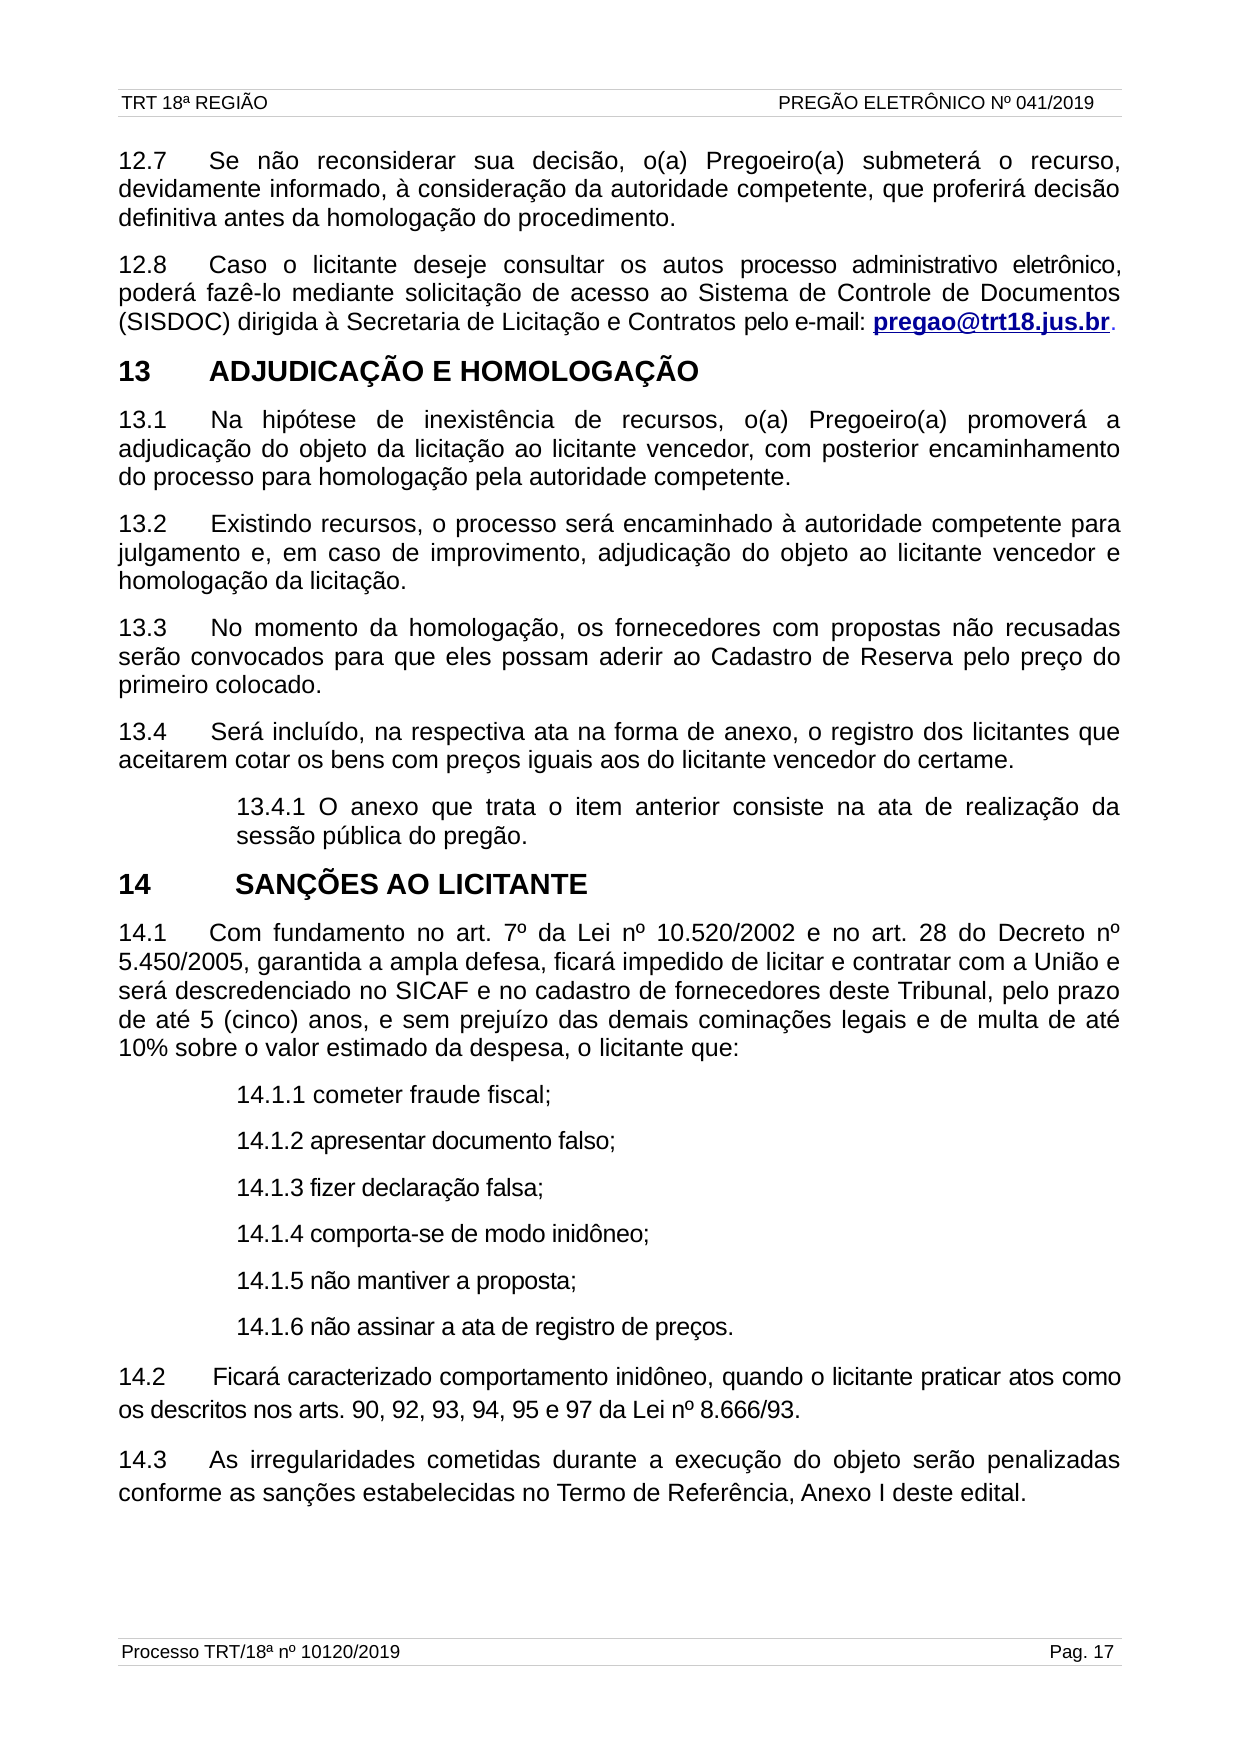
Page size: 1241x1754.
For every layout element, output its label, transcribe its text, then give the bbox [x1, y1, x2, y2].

text 13.4.1 O anexo que trata o item anterior consiste na ata de realização da sessão pública do pregão. [236, 792, 1122, 849]
text 14.1 Com fundamento no art. 7º da Lei nº 10.520/2002 e no art. 28 do Decreto nº 5.450/2005, garantida a ampla defesa, ficará impedido de licitar e contratar com a União e será descredenciado no SICAF e no cadastro de fornecedores deste Tribunal, pelo prazo de até 5 (cinco) anos, e sem prejuízo das demais cominações legais e de multa de até 10% sobre o valor estimado da despesa, o licitante que: [118, 918, 1122, 1062]
list 14.1.5 não mantiver a proposta; [236, 1266, 1122, 1294]
text 13 ADJUDICAÇÃO E HOMOLOGAÇÃO [118, 353, 1122, 387]
list 14.1.6 não assinar a ata de registro de preços. [236, 1312, 1122, 1341]
list 14.1.3 fizer declaração falsa; [236, 1173, 1122, 1201]
text 13.2 Existindo recursos, o processo será encaminhado à autoridade competente para julgamento e, em caso de improvimento, adjudicação do objeto ao licitante vencedor e homologação da licitação. [118, 509, 1122, 595]
text 14 SANÇÕES AO LICITANTE [118, 867, 1122, 901]
text 12.8 Caso o licitante deseje consultar os autos processo administrativo eletrônico, poderá fazê-lo mediante solicitação de acesso ao Sistema de Controle de Documentos (SISDOC) dirigida à Secretaria de Licitação e Contratos pelo e-mail: pregao@trt18.jus.br. [118, 249, 1122, 336]
text 13.4 Será incluído, na respectiva ata na forma de anexo, o registro dos licitantes que aceitarem cotar os bens com preços iguais aos do licitante vencedor do certame. [118, 717, 1122, 774]
list 14.1.4 comporta-se de modo inidôneo; [236, 1219, 1122, 1248]
list 14.1.2 apresentar documento falso; [236, 1126, 1122, 1155]
text 13.3 No momento da homologação, os fornecedores com propostas não recusadas serão convocados para que eles possam aderir ao Cadastro de Reserva pelo preço do primeiro colocado. [118, 613, 1122, 699]
text 14.2 Ficará caracterizado comportamento inidôneo, quando o licitante praticar atos como os descritos nos arts. 90, 92, 93, 94, 95 e 97 da Lei nº 8.666/93. [118, 1358, 1122, 1423]
text 12.7 Se não reconsiderar sua decisão, o(a) Pregoeiro(a) submeterá o recurso, devidamente informado, à consideração da autoridade competente, que proferirá decisão definitiva antes da homologação do procedimento. [118, 146, 1122, 232]
text 14.1.1 cometer fraude fiscal; [236, 1080, 1122, 1108]
text 14.3 As irregularidades cometidas durante a execução do objeto serão penalizadas conforme as sanções estabelecidas no Termo de Referência, Anexo I deste edital. [118, 1441, 1122, 1506]
text 13.1 Na hipótese de inexistência de recursos, o(a) Pregoeiro(a) promoverá a adjudicação do objeto da licitação ao licitante vencedor, com posterior encaminhamento do processo para homologação pela autoridade competente. [118, 405, 1122, 491]
